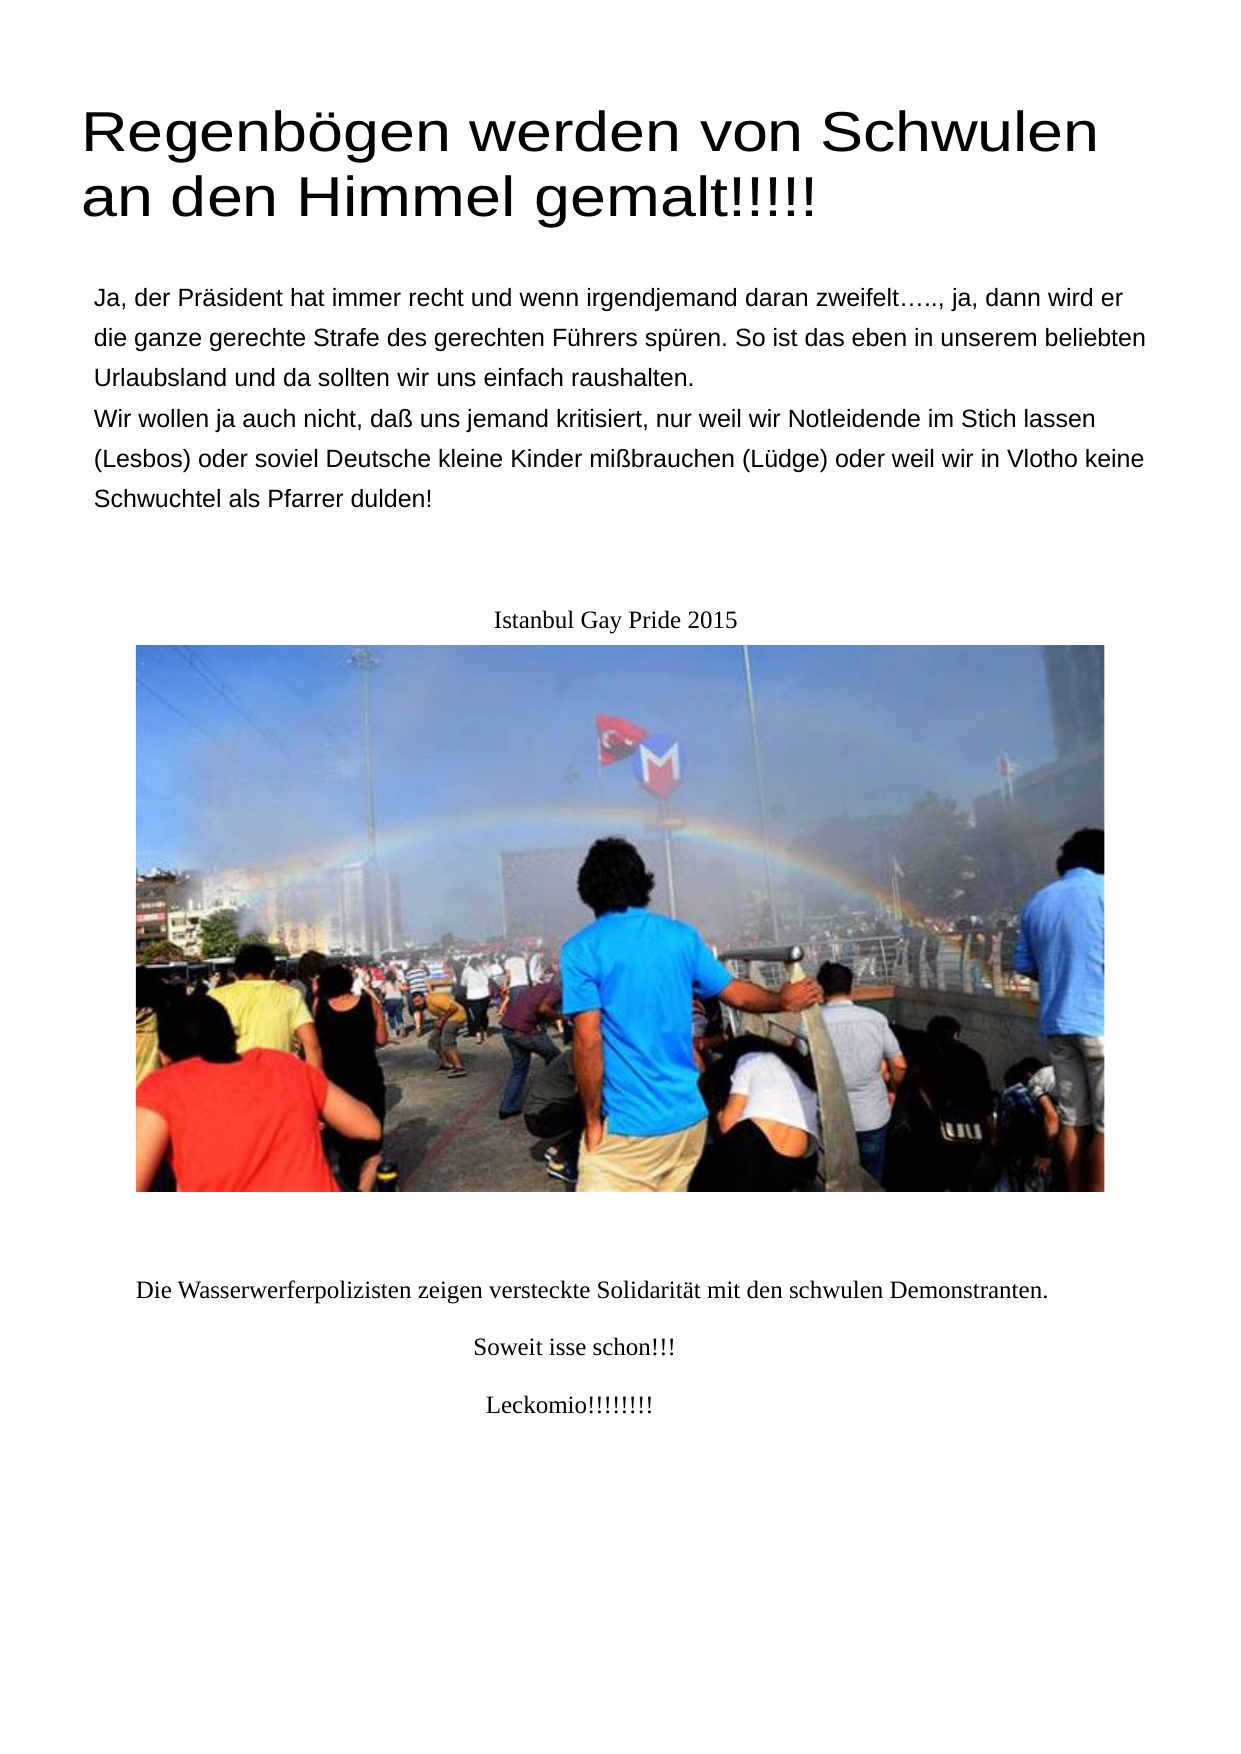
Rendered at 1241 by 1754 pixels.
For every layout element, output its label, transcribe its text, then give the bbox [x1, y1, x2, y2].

text Wir wollen ja auch nicht, daß uns jemand kritisiert, nur weil wir Notleidende im Stich lassen (Lesbos) oder soviel Deutsche kleine Kinder mißbrauchen (Lüdge) oder weil wir in Vlotho keine Schwuchtel als Pfarrer dulden! [94, 404, 1159, 513]
text Ja, der Präsident hat immer recht und wenn irgendjemand daran zweifelt….., ja, dann wird er die ganze gerechte Strafe des gerechten Führers spüren. So ist das eben in unserem beliebten Urlaubsland und da sollten wir uns einfach raushalten. [94, 283, 1159, 392]
subtitle Regenbögen werden von Schwulen an den Himmel gemalt!!!!! [81, 98, 1159, 229]
text Istanbul Gay Pride 2015 [81, 605, 1159, 633]
picture [135, 645, 1105, 1192]
